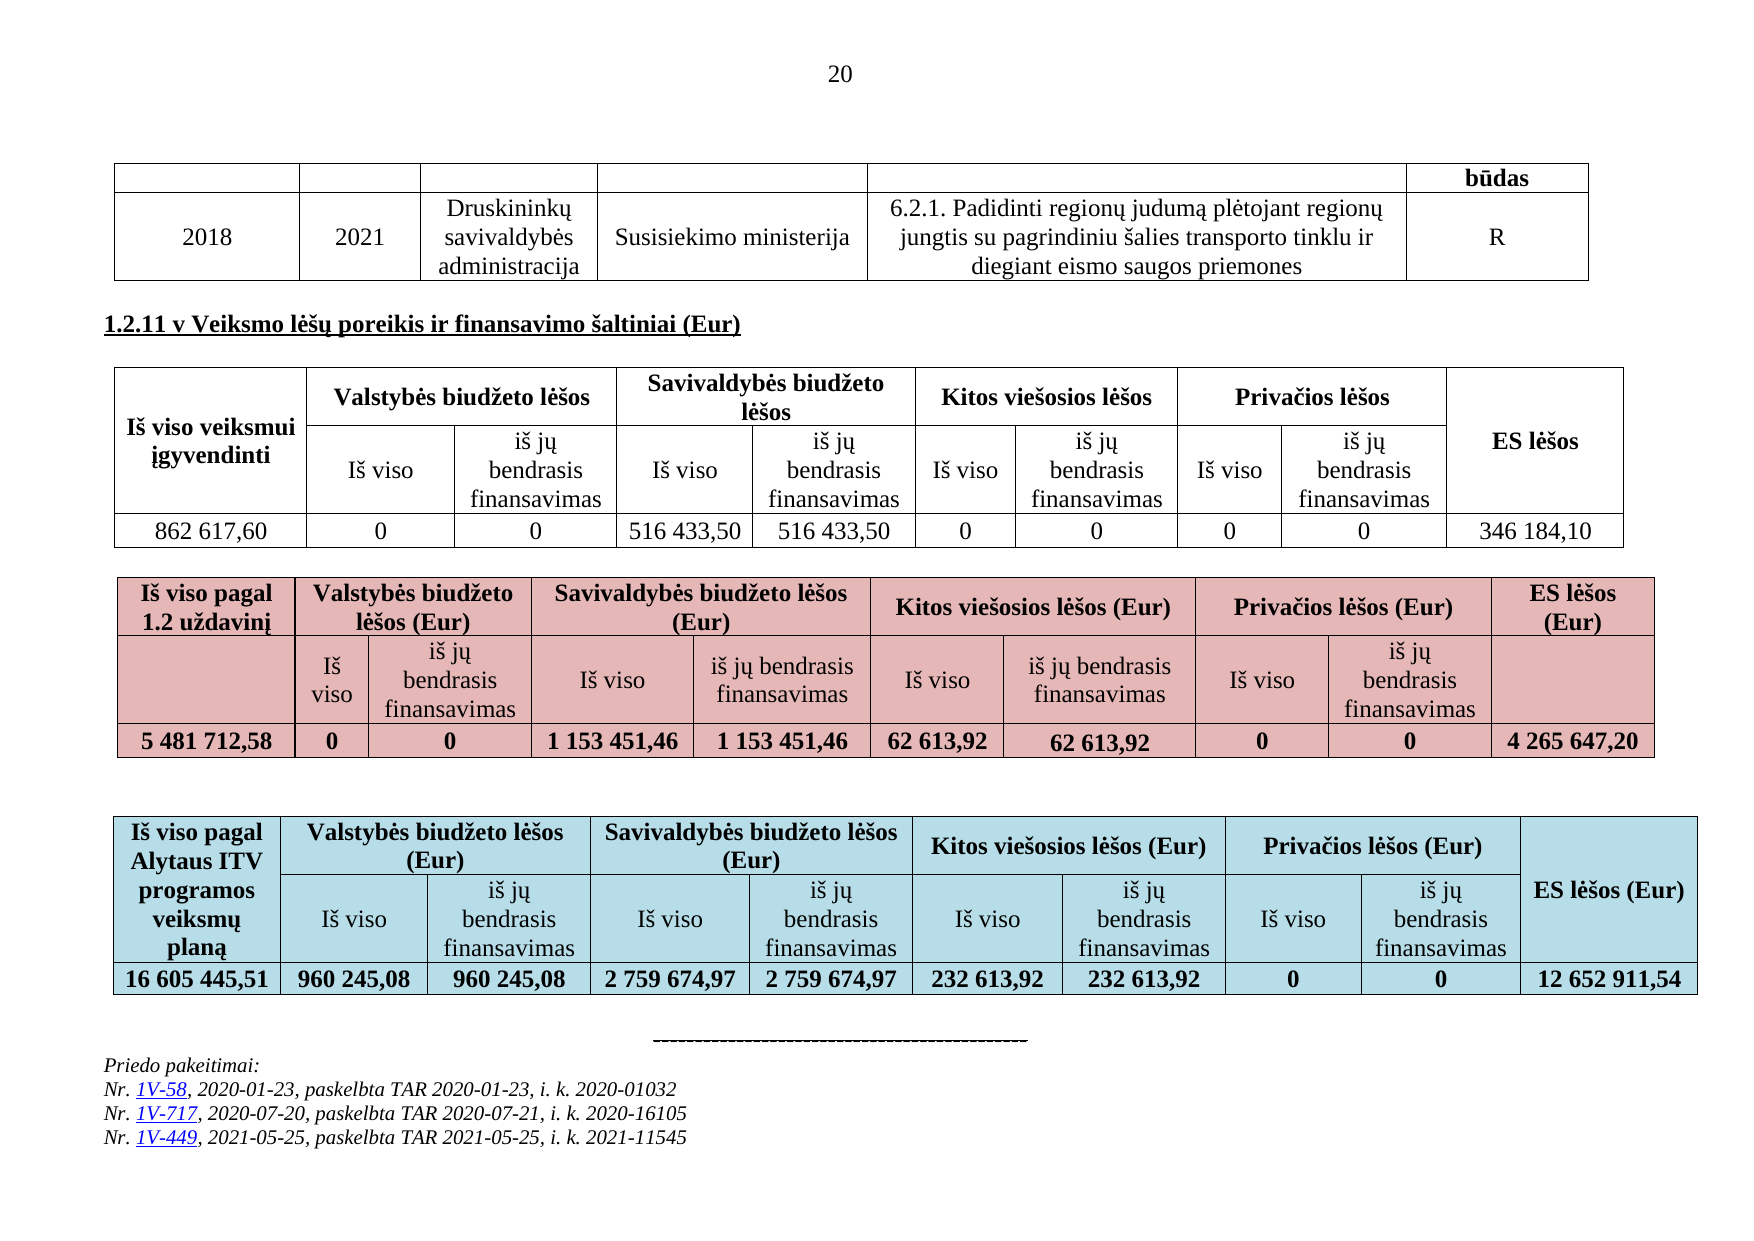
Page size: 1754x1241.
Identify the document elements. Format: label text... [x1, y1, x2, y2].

table_cell Iš viso [617, 426, 752, 513]
table_cell 0 [296, 724, 368, 757]
table_header [421, 164, 597, 192]
table_cell iš jų bendrasis finansavimas [750, 875, 912, 962]
table_cell 516 433,50 [617, 514, 752, 547]
table_header [598, 164, 867, 192]
table_cell 0 [1226, 963, 1361, 994]
table_cell 0 [369, 724, 531, 757]
table_header [868, 164, 1406, 192]
table_cell 862 617,60 [115, 514, 306, 547]
table_cell 960 245,08 [428, 963, 590, 994]
table_header Privačios lėšos (Eur) [1196, 578, 1491, 635]
table_header Iš viso pagal 1.2 uždavinį [118, 578, 294, 635]
table_header Kitos viešosios lėšos (Eur) [913, 817, 1225, 874]
table_cell Iš viso [916, 426, 1015, 513]
table_cell Susisiekimo ministerija [598, 193, 867, 279]
table_cell 12 652 911,54 [1521, 963, 1697, 994]
text Nr. 1V-58, 2020-01-23, paskelbta TAR 2020-01-23, i. k. 2020-01032 [103, 1077, 1577, 1101]
table_header ES lėšos (Eur) [1492, 578, 1654, 635]
table_cell iš jų bendrasis finansavimas [1063, 875, 1225, 962]
table_header Savivaldybės biudžeto lėšos [617, 368, 915, 425]
table_header Valstybės biudžeto lėšos (Eur) [296, 578, 531, 635]
text Nr. 1V-717, 2020-07-20, paskelbta TAR 2020-07-21, i. k. 2020-16105 [103, 1101, 1577, 1125]
table_cell 960 245,08 [281, 963, 427, 994]
table_cell Iš viso [296, 636, 368, 723]
table_cell 2 759 674,97 [750, 963, 912, 994]
table_cell 0 [1362, 963, 1520, 994]
table_cell 62 613,92 [871, 724, 1003, 757]
table_cell 0 [1282, 514, 1446, 547]
table_header ES lėšos (Eur) [1521, 817, 1697, 962]
text Nr. 1V-449, 2021-05-25, paskelbta TAR 2021-05-25, i. k. 2021-11545 [103, 1125, 1577, 1149]
table_cell iš jų bendrasis finansavimas [1016, 426, 1177, 513]
table_header Privačios lėšos (Eur) [1226, 817, 1520, 874]
table_cell 16 605 445,51 [114, 963, 280, 994]
table_cell 0 [455, 514, 616, 547]
table_cell iš jų bendrasis finansavimas [1004, 636, 1195, 723]
table_header Savivaldybės biudžeto lėšos (Eur) [532, 578, 870, 635]
table_cell 1 153 451,46 [532, 724, 693, 757]
table_cell iš jų bendrasis finansavimas [428, 875, 590, 962]
text --------------------------------------------- [103, 1024, 1577, 1053]
table_cell 0 [1329, 724, 1491, 757]
table_header Iš viso pagal Alytaus ITV programos veiksmų planą [114, 817, 280, 962]
table_cell iš jų bendrasis finansavimas [1329, 636, 1491, 723]
table_header [115, 164, 299, 192]
text 1.2.11 v Veiksmo lėšų poreikis ir finansavimo šaltiniai (Eur) [103, 309, 1577, 338]
table_cell iš jų bendrasis finansavimas [694, 636, 870, 723]
table_cell Iš viso [281, 875, 427, 962]
table_cell 346 184,10 [1447, 514, 1623, 547]
table_header Kitos viešosios lėšos [916, 368, 1177, 425]
table_cell Iš viso [591, 875, 749, 962]
table_header Savivaldybės biudžeto lėšos (Eur) [591, 817, 912, 874]
table_cell 4 265 647,20 [1492, 724, 1654, 757]
table_cell Iš viso [871, 636, 1003, 723]
table_cell Iš viso [913, 875, 1062, 962]
table_cell 2021 [300, 193, 420, 279]
table_cell 2018 [115, 193, 299, 279]
table_cell iš jų bendrasis finansavimas [1282, 426, 1446, 513]
table_cell 1 153 451,46 [694, 724, 870, 757]
table_cell iš jų bendrasis finansavimas [455, 426, 616, 513]
table_cell R [1407, 193, 1588, 279]
table_cell Druskininkų savivaldybės administracija [421, 193, 597, 279]
table_cell 0 [1196, 724, 1328, 757]
table_cell 2 759 674,97 [591, 963, 749, 994]
table_header būdas [1407, 164, 1588, 192]
table_header ES lėšos [1447, 368, 1623, 513]
table_cell [1492, 636, 1654, 723]
table_cell iš jų bendrasis finansavimas [1362, 875, 1520, 962]
table_cell iš jų bendrasis finansavimas [753, 426, 915, 513]
table_cell 5 481 712,58 [118, 724, 294, 757]
table_cell 6.2.1. Padidinti regionų judumą plėtojant regionų jungtis su pagrindiniu šalies transporto tinklu ir diegiant eismo saugos priemones [868, 193, 1406, 279]
table_cell 0 [1178, 514, 1281, 547]
text Priedo pakeitimai: [103, 1053, 1577, 1077]
table_cell 0 [1016, 514, 1177, 547]
table_header Valstybės biudžeto lėšos (Eur) [281, 817, 590, 874]
table_header Kitos viešosios lėšos (Eur) [871, 578, 1195, 635]
table_header Valstybės biudžeto lėšos [307, 368, 616, 425]
table_cell Iš viso [307, 426, 454, 513]
table_cell 516 433,50 [753, 514, 915, 547]
table_header [300, 164, 420, 192]
table_cell 232 613,92 [1063, 963, 1225, 994]
table_cell iš jų bendrasis finansavimas [369, 636, 531, 723]
table_header Iš viso veiksmui įgyvendinti [115, 368, 306, 513]
table_cell 0 [916, 514, 1015, 547]
table_cell Iš viso [1196, 636, 1328, 723]
table_cell Iš viso [532, 636, 693, 723]
table_cell Iš viso [1226, 875, 1361, 962]
table_cell 62 613,92 [1004, 724, 1195, 757]
table_cell 0 [307, 514, 454, 547]
table_cell [118, 636, 294, 723]
table_header Privačios lėšos [1178, 368, 1446, 425]
table_cell Iš viso [1178, 426, 1281, 513]
table_cell 232 613,92 [913, 963, 1062, 994]
